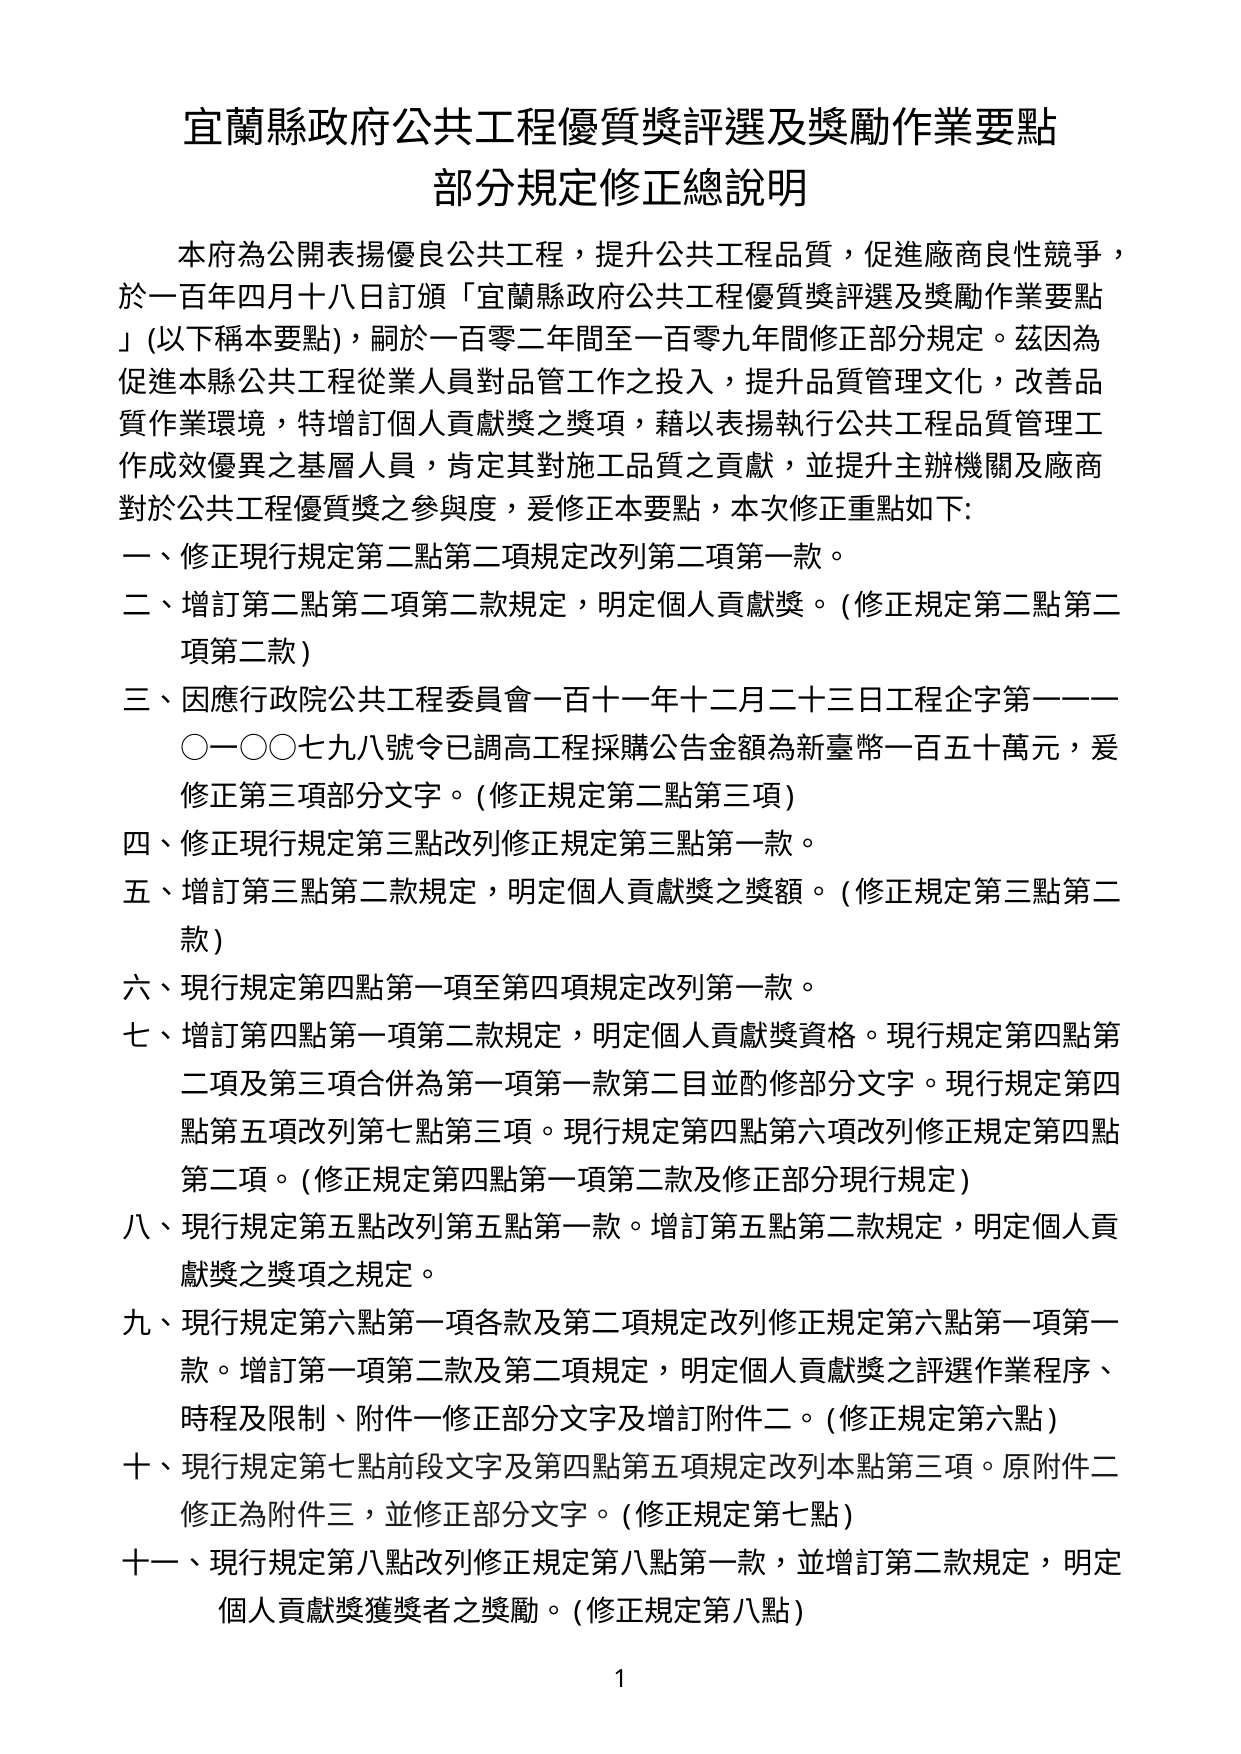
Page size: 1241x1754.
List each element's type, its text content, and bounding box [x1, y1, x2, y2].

subtitle 三、因應行政院公共工程委員會一百十一年十二月二十三日工程企字第一一一○一○○七九八號令已調高工程採購公告金額為新臺幣一百五十萬元，爰修正第三項部分文字。(修正規定第二點第三項) [122, 671, 1122, 815]
subtitle 九、現行規定第六點第一項各款及第二項規定改列修正規定第六點第一項第一款。增訂第一項第二款及第二項規定，明定個人貢獻獎之評選作業程序、時程及限制、附件一修正部分文字及增訂附件二。(修正規定第六點) [122, 1294, 1122, 1438]
subtitle 六、現行規定第四點第一項至第四項規定改列第一款。 [122, 959, 1122, 1007]
subtitle 一、修正現行規定第二點第二項規定改列第二項第一款。 [122, 528, 1122, 576]
subtitle 十一、現行規定第八點改列修正規定第八點第一款，並增訂第二款規定，明定個人貢獻獎獲獎者之獎勵。(修正規定第八點) [121, 1534, 1122, 1630]
text 部分規定修正總說明 [118, 155, 1122, 215]
subtitle 五、增訂第三點第二款規定，明定個人貢獻獎之獎額。(修正規定第三點第二款) [122, 863, 1122, 959]
text 本府為公開表揚優良公共工程，提升公共工程品質，促進廠商良性競爭，於一百年四月十八日訂頒「宜蘭縣政府公共工程優質獎評選及獎勵作業要點」(以下稱本要點)，嗣於一百零二年間至一百零九年間修正部分規定。茲因為促進本縣公共工程從業人員對品管工作之投入，提升品質管理文化，改善品質作業環境，特增訂個人貢獻獎之獎項，藉以表揚執行公共工程品質管理工作成效優異之基層人員，肯定其對施工品質之貢獻，並提升主辦機關及廠商對於公共工程優質獎之參與度，爰修正本要點，本次修正重點如下: [118, 231, 1104, 528]
subtitle 八、現行規定第五點改列第五點第一款。增訂第五點第二款規定，明定個人貢獻獎之獎項之規定。 [122, 1198, 1122, 1294]
subtitle 二、增訂第二點第二項第二款規定，明定個人貢獻獎。(修正規定第二點第二項第二款) [122, 576, 1122, 671]
subtitle 十、現行規定第七點前段文字及第四點第五項規定改列本點第三項。原附件二修正為附件三，並修正部分文字。(修正規定第七點) [122, 1438, 1122, 1534]
text 宜蘭縣政府公共工程優質獎評選及獎勵作業要點 [118, 94, 1122, 155]
subtitle 七、增訂第四點第一項第二款規定，明定個人貢獻獎資格。現行規定第四點第二項及第三項合併為第一項第一款第二目並酌修部分文字。現行規定第四點第五項改列第七點第三項。現行規定第四點第六項改列修正規定第四點第二項。(修正規定第四點第一項第二款及修正部分現行規定) [122, 1007, 1122, 1198]
subtitle 四、修正現行規定第三點改列修正規定第三點第一款。 [122, 815, 1122, 863]
